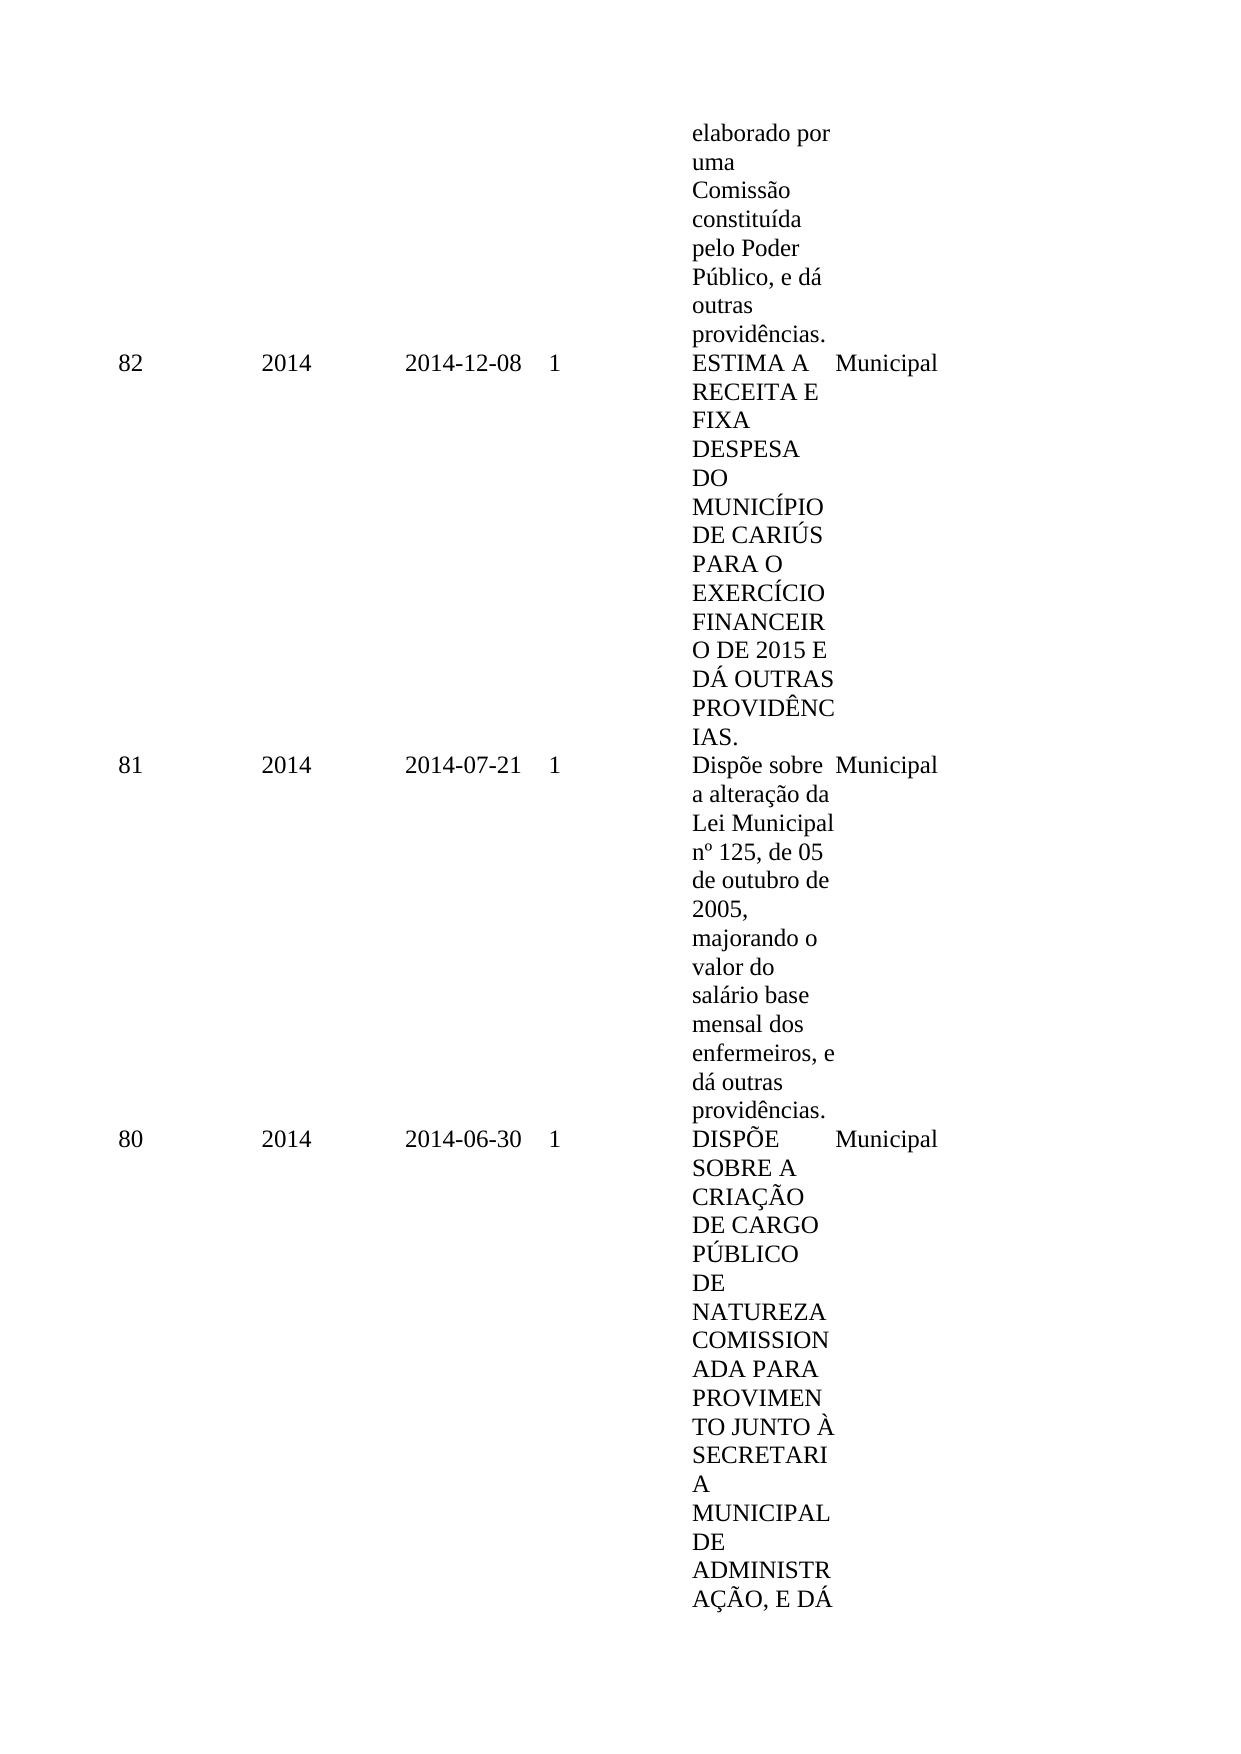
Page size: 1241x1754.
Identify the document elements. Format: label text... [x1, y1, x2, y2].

table_cell [261, 118, 405, 348]
table_cell 81 [118, 751, 261, 1124]
table_cell 1 [548, 1124, 692, 1613]
table_cell 2014 [261, 751, 405, 1124]
table_cell Municipal [835, 348, 979, 751]
table_cell [979, 348, 1122, 751]
table_cell [979, 118, 1122, 348]
table_cell [405, 118, 548, 348]
table_cell elaborado por uma Comissão constituída pelo Poder Público, e dá outras providências. [692, 118, 835, 348]
table_cell 80 [118, 1124, 261, 1613]
table_cell [979, 751, 1122, 1124]
table_cell 2014-06-30 [405, 1124, 548, 1613]
table_cell Dispõe sobre a alteração da Lei Municipal nº 125, de 05 de outubro de 2005, majorando o valor do salário base mensal dos enfermeiros, e dá outras providências. [692, 751, 835, 1124]
table_cell 82 [118, 348, 261, 751]
table_cell 1 [548, 348, 692, 751]
table_cell 2014-12-08 [405, 348, 548, 751]
table_cell [835, 118, 979, 348]
table_cell 2014 [261, 348, 405, 751]
table_cell DISPÕE SOBRE A CRIAÇÃO DE CARGO PÚBLICO DE NATUREZA COMISSIONADA PARA PROVIMENTO JUNTO À SECRETARIA MUNICIPAL DE ADMINISTRAÇÃO, E DÁ [692, 1124, 835, 1613]
table_cell [979, 1124, 1122, 1613]
table_cell 1 [548, 751, 692, 1124]
table_cell Municipal [835, 751, 979, 1124]
table_cell ESTIMA A RECEITA E FIXA DESPESA DO MUNICÍPIO DE CARIÚS PARA O EXERCÍCIO FINANCEIRO DE 2015 E DÁ OUTRAS PROVIDÊNCIAS. [692, 348, 835, 751]
table_cell [118, 118, 261, 348]
table_cell Municipal [835, 1124, 979, 1613]
table_cell 2014 [261, 1124, 405, 1613]
table_cell [548, 118, 692, 348]
table_cell 2014-07-21 [405, 751, 548, 1124]
